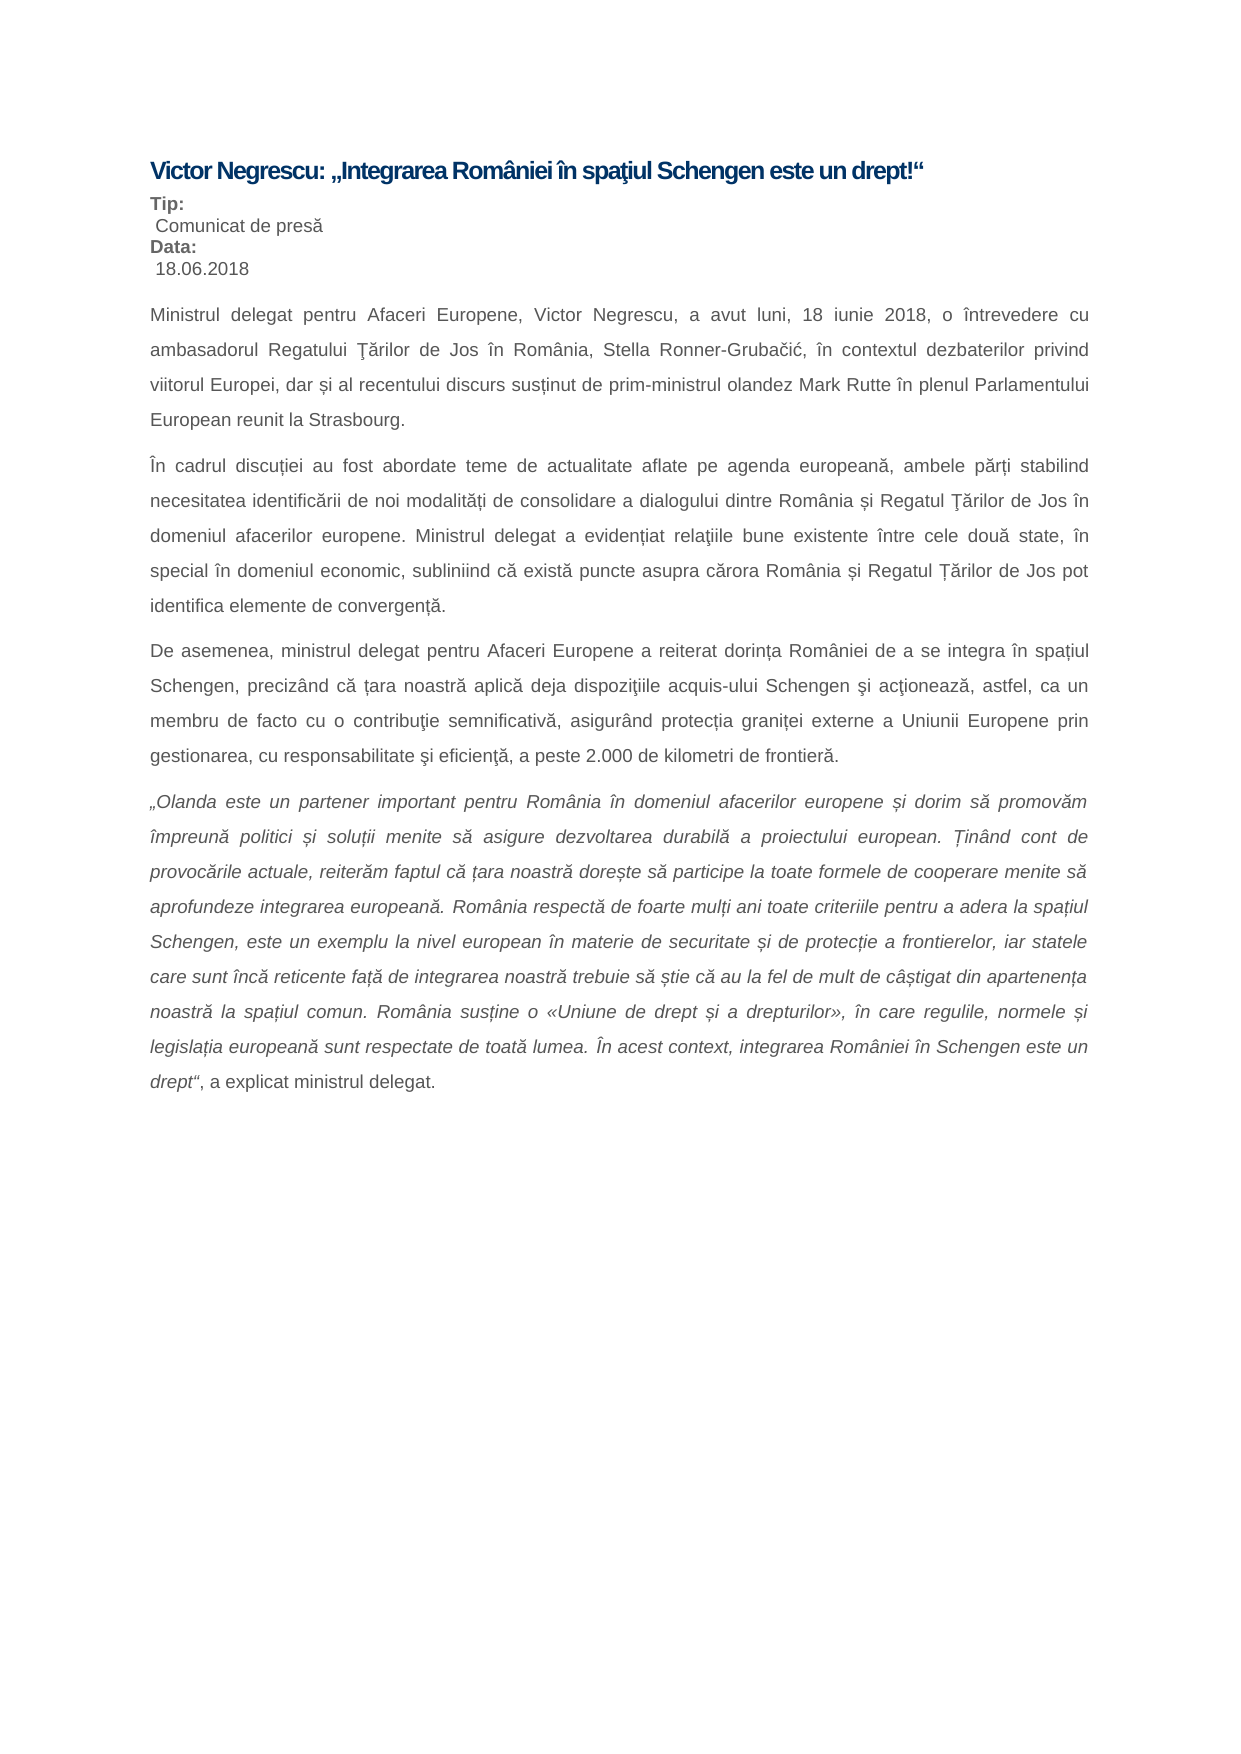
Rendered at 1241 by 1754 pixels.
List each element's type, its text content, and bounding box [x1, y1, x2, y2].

text În cadrul discuției au fost abordate teme de actualitate aflate pe agenda europeană, ambele părți stabilind necesitatea identificării de noi modalități de consolidare a dialogului dintre România și Regatul Ţărilor de Jos în domeniul afacerilor europene. Ministrul delegat a evidențiat relaţiile bune existente între cele două state, în special în domeniul economic, subliniind că există puncte asupra cărora România și Regatul Țărilor de Jos pot identifica elemente de convergență. [150, 441, 1090, 616]
text Data: [150, 236, 1090, 257]
text Tip: [150, 193, 1090, 214]
text Victor Negrescu: „Integrarea României în spaţiul Schengen este un drept!“ [150, 150, 1090, 185]
text 18.06.2018 [150, 257, 1090, 279]
text Comunicat de presă [150, 214, 1090, 236]
text De asemenea, ministrul delegat pentru Afaceri Europene a reiterat dorința României de a se integra în spațiul Schengen, precizând că țara noastră aplică deja dispoziţiile acquis-ului Schengen şi acţionează, astfel, ca un membru de facto cu o contribuţie semnificativă, asigurând protecția graniței externe a Uniunii Europene prin gestionarea, cu responsabilitate şi eficienţă, a peste 2.000 de kilometri de frontieră. [150, 627, 1090, 767]
text Ministrul delegat pentru Afaceri Europene, Victor Negrescu, a avut luni, 18 iunie 2018, o întrevedere cu ambasadorul Regatului Ţărilor de Jos în România, Stella Ronner-Grubačić, în contextul dezbaterilor privind viitorul Europei, dar și al recentului discurs susținut de prim-ministrul olandez Mark Rutte în plenul Parlamentului European reunit la Strasbourg. [150, 290, 1090, 430]
text „Olanda este un partener important pentru România în domeniul afacerilor europene și dorim să promovăm împreună politici și soluții menite să asigure dezvoltarea durabilă a proiectului european. Ținând cont de provocările actuale, reiterăm faptul că țara noastră dorește să participe la toate formele de cooperare menite să aprofundeze integrarea europeană. România respectă de foarte mulți ani toate criteriile pentru a adera la spațiul Schengen, este un exemplu la nivel european în materie de securitate și de protecție a frontierelor, iar statele care sunt încă reticente față de integrarea noastră trebuie să știe că au la fel de mult de câștigat din apartenența noastră la spațiul comun. România susține o «Uniune de drept și a drepturilor», în care regulile, normele și legislația europeană sunt respectate de toată lumea. În acest context, integrarea României în Schengen este un drept“, a explicat ministrul delegat. [150, 778, 1090, 1093]
